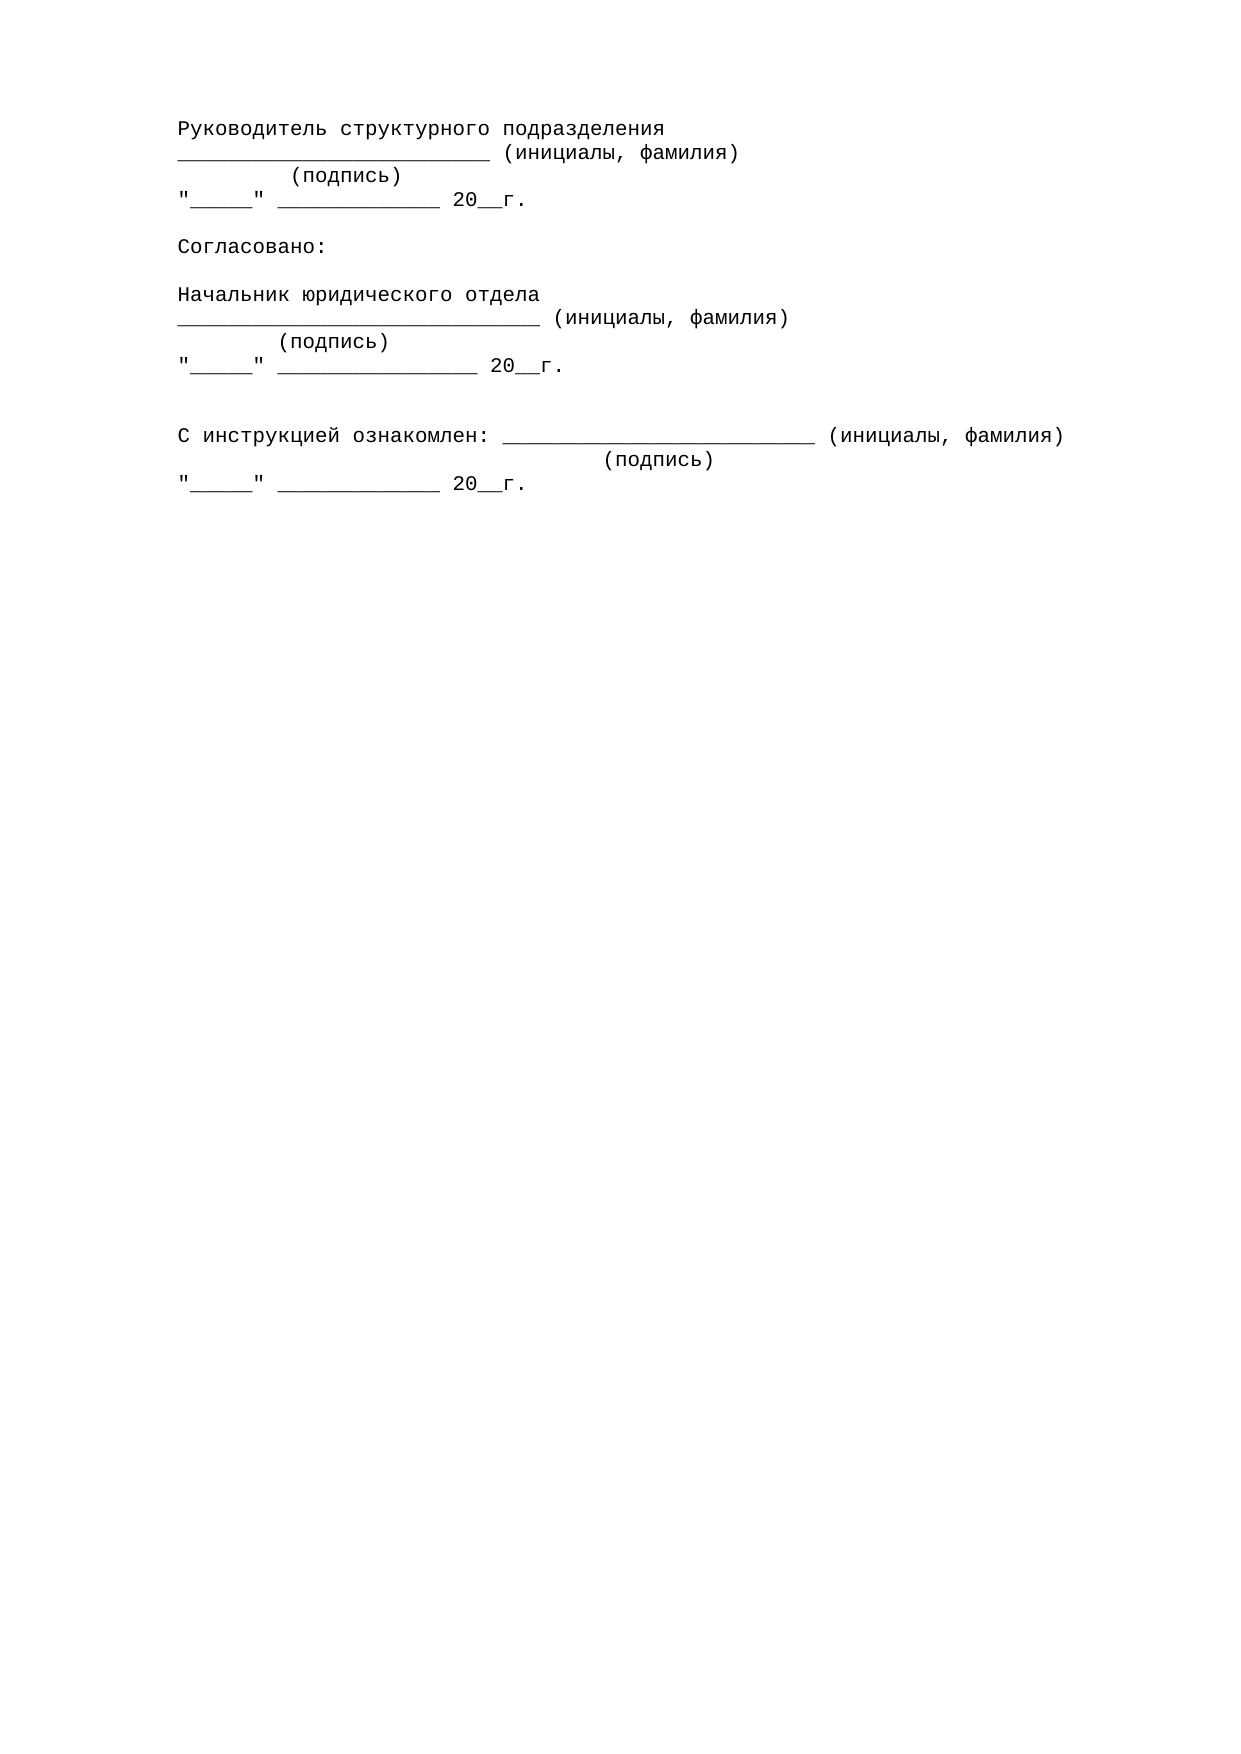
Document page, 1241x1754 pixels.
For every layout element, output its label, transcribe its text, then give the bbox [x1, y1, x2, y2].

text (подпись) [177, 449, 1152, 473]
text Руководитель структурного подразделения [177, 118, 1152, 142]
text _____________________________ (инициалы, фамилия) [177, 307, 1152, 331]
text _________________________ (инициалы, фамилия) [177, 142, 1152, 165]
text С инструкцией ознакомлен: _________________________ (инициалы, фамилия) [177, 426, 1152, 449]
text Согласовано: [177, 236, 1152, 260]
text "_____" _____________ 20__г. [177, 189, 1152, 213]
text (подпись) [177, 331, 1152, 354]
text (подпись) [177, 165, 1152, 189]
text "_____" ________________ 20__г. [177, 354, 1152, 378]
text "_____" _____________ 20__г. [177, 473, 1152, 496]
text Начальник юридического отдела [177, 284, 1152, 307]
